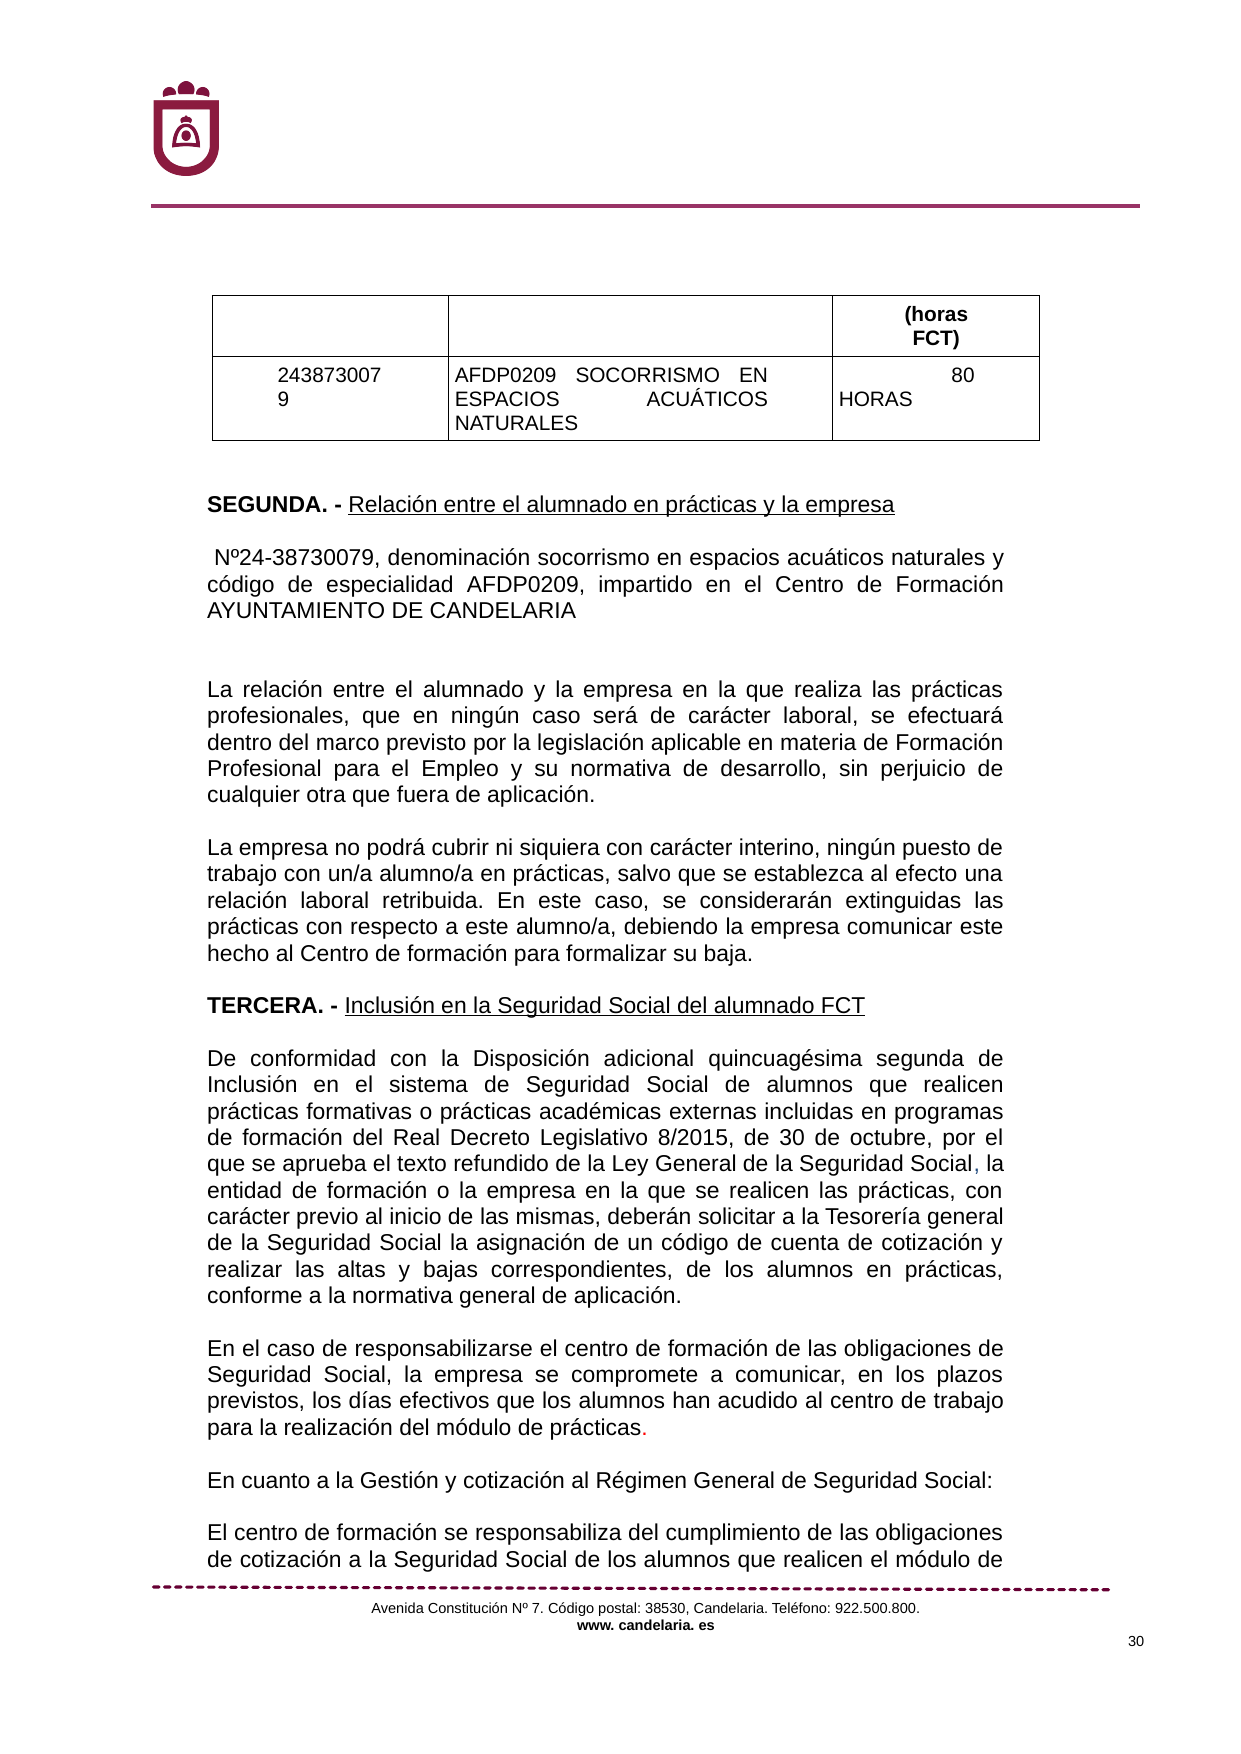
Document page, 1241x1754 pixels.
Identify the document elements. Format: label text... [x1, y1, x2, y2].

text TERCERA. - Inclusión en la Seguridad Social del alumnado FCT [207, 992, 1004, 1018]
table_header [449, 296, 832, 356]
text El centro de formación se responsabiliza del cumplimiento de las obligaciones de cotización a la Seguridad Social de los alumnos que realicen el módulo de [207, 1519, 1004, 1572]
text La empresa no podrá cubrir ni siquiera con carácter interino, ningún puesto de trabajo con un/a alumno/a en prácticas, salvo que se establezca al efecto una relación laboral retribuida. En este caso, se considerarán extinguidas las prácticas con respecto a este alumno/a, debiendo la empresa comunicar este hecho al Centro de formación para formalizar su baja. [207, 834, 1004, 966]
table_header [213, 296, 448, 356]
table_cell AFDP0209 SOCORRISMO EN ESPACIOS ACUÁTICOS NATURALES [449, 357, 832, 440]
table_cell 2438730079 [213, 357, 448, 440]
text En cuanto a la Gestión y cotización al Régimen General de Seguridad Social: [207, 1467, 1004, 1493]
text De conformidad con la Disposición adicional quincuagésima segunda de Inclusión en el sistema de Seguridad Social de alumnos que realicen prácticas formativas o prácticas académicas externas incluidas en programas de formación del Real Decreto Legislativo 8/2015, de 30 de octubre, por el que se aprueba el texto refundido de la Ley General de la Seguridad Social, la entidad de formación o la empresa en la que se realicen las prácticas, con carácter previo al inicio de las mismas, deberán solicitar a la Tesorería general de la Seguridad Social la asignación de un código de cuenta de cotización y realizar las altas y bajas correspondientes, de los alumnos en prácticas, conforme a la normativa general de aplicación. [207, 1045, 1004, 1308]
text En el caso de responsabilizarse el centro de formación de las obligaciones de Seguridad Social, la empresa se compromete a comunicar, en los plazos previstos, los días efectivos que los alumnos han acudido al centro de trabajo para la realización del módulo de prácticas. [207, 1335, 1004, 1440]
text Nº24-38730079, denominación socorrismo en espacios acuáticos naturales y código de especialidad AFDP0209, impartido en el Centro de Formación AYUNTAMIENTO DE CANDELARIA [207, 544, 1004, 623]
table_cell 80 HORAS [833, 357, 1039, 440]
table_header (horas FCT) [833, 296, 1039, 356]
text SEGUNDA. - Relación entre el alumnado en prácticas y la empresa [207, 491, 1004, 518]
text La relación entre el alumnado y la empresa en la que realiza las prácticas profesionales, que en ningún caso será de carácter laboral, se efectuará dentro del marco previsto por la legislación aplicable en materia de Formación Profesional para el Empleo y su normativa de desarrollo, sin perjuicio de cualquier otra que fuera de aplicación. [207, 676, 1004, 808]
